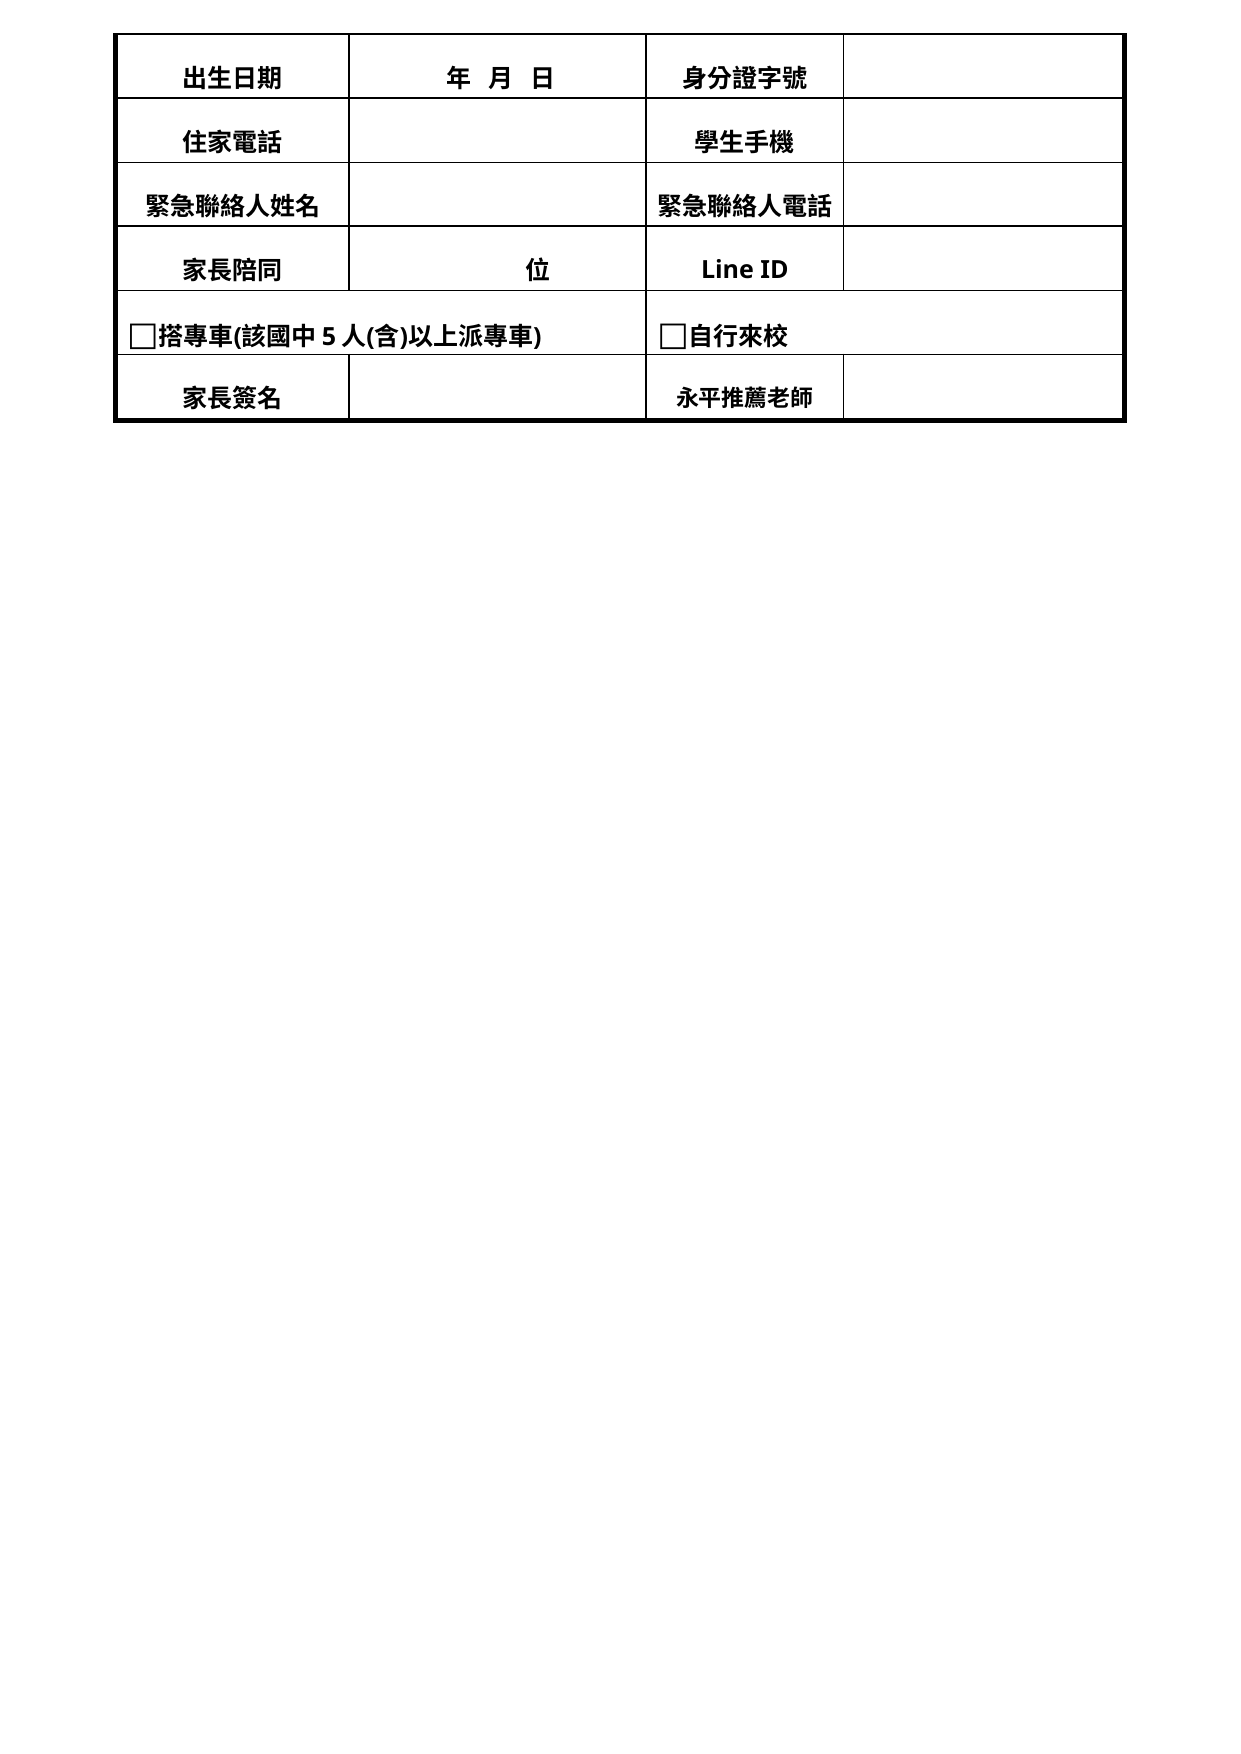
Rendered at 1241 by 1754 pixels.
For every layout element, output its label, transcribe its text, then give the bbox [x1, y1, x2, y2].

table_cell 出生日期 [118, 35, 348, 97]
table_cell [844, 355, 1122, 418]
table_cell Line ID [647, 227, 843, 289]
table_cell 家長陪同 [118, 227, 348, 289]
table_cell 緊急聯絡人姓名 [118, 163, 348, 225]
table_cell [844, 163, 1122, 225]
table_cell 家長簽名 [118, 355, 348, 418]
table_cell 位 [350, 227, 645, 289]
table_cell [844, 227, 1122, 289]
table_cell [350, 163, 645, 225]
table_cell [844, 35, 1122, 97]
table_cell 緊急聯絡人電話 [647, 163, 843, 225]
table_cell 永平推薦老師 [647, 355, 843, 418]
table_cell [350, 99, 645, 161]
table_cell 年 月 日 [350, 35, 645, 97]
table_cell 學生手機 [647, 99, 843, 161]
table_cell 住家電話 [118, 99, 348, 161]
table_cell □自行來校 [647, 291, 1122, 353]
table_cell 身分證字號 [647, 35, 843, 97]
table_cell [350, 355, 645, 418]
table_cell [844, 99, 1122, 161]
table_cell □搭專車(該國中5人(含)以上派專車) [118, 291, 645, 353]
